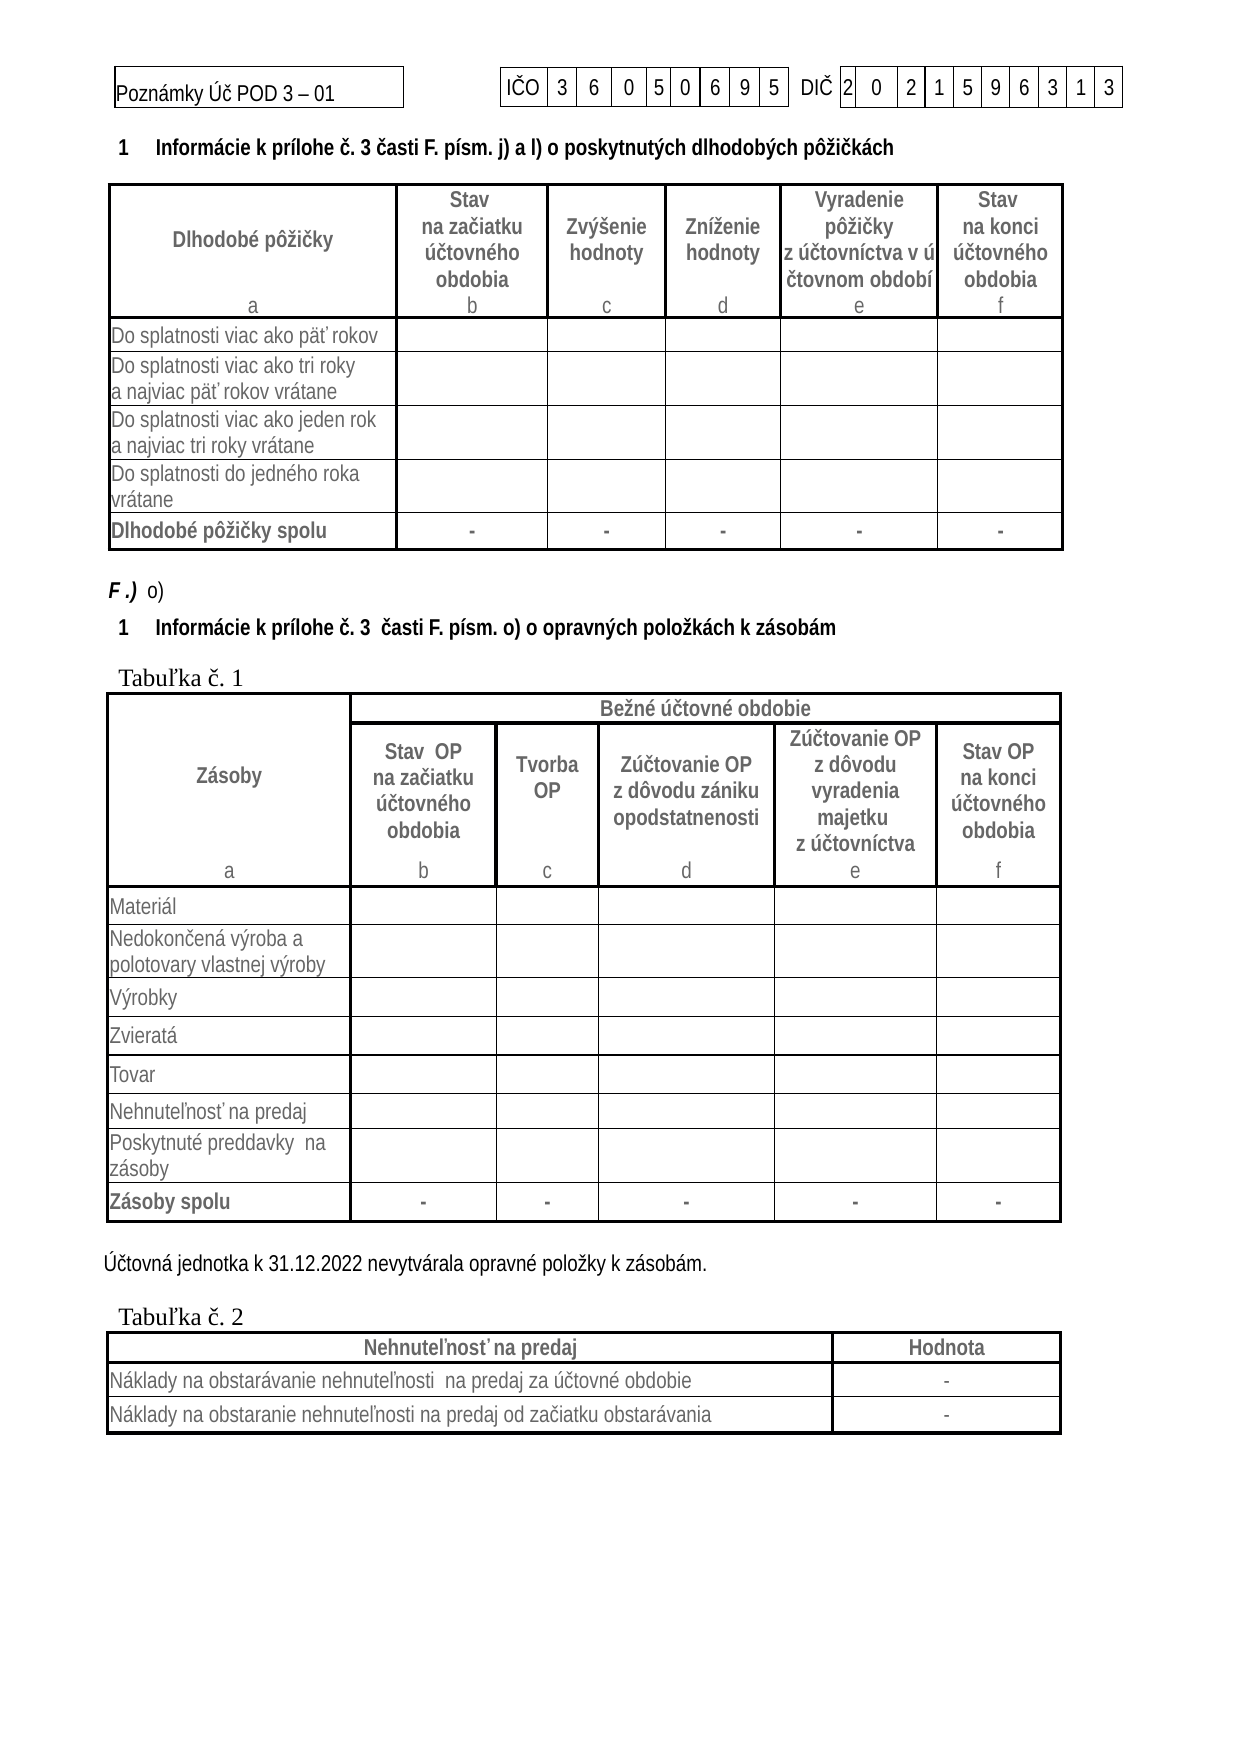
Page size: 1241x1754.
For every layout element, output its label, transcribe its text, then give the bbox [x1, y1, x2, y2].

table_cell - [398, 513, 547, 548]
table_cell Zvieratá [109, 1017, 349, 1054]
text Účtovná jednotka k 31.12.2022 nevytvárala opravné položky k zásobám. [103, 1250, 1122, 1276]
table_cell [352, 888, 496, 923]
table_cell [599, 925, 774, 977]
table_cell Výrobky [109, 978, 349, 1016]
table_cell [398, 352, 547, 405]
table_cell - [834, 1364, 1059, 1396]
table_cell Do splatnosti viac ako jeden rok a najviac tri roky vrátane [111, 406, 395, 458]
table_cell [775, 925, 936, 977]
table_cell [781, 352, 937, 405]
table_cell [352, 1129, 496, 1182]
table_cell [937, 888, 1059, 923]
text F .) o) [103, 577, 1122, 603]
table_cell [599, 978, 774, 1016]
table_header Stav na začiatku účtovného obdobia [398, 186, 546, 292]
table_cell [599, 888, 774, 923]
table_cell e [782, 292, 936, 316]
table_cell Stav OP na začiatku účtovného obdobia [352, 725, 494, 856]
table_cell [352, 1017, 496, 1054]
table_cell - [548, 513, 665, 548]
table_cell [937, 978, 1059, 1016]
table_cell Poskytnuté preddavky na zásoby [109, 1129, 349, 1182]
table_cell [497, 1094, 598, 1128]
text Tabuľka č. 2 [118, 1302, 1122, 1331]
table_cell f [939, 292, 1061, 316]
table_cell a [109, 856, 349, 885]
table_cell Zúčtovanie OP z dôvodu vyradenia majetku z účtovníctva [776, 725, 935, 856]
table_cell c [498, 856, 597, 885]
table_cell [937, 1129, 1059, 1182]
table_cell [548, 319, 665, 351]
table_header Zníženie hodnoty [667, 186, 779, 292]
table_cell - [938, 513, 1061, 548]
table_cell Náklady na obstaranie nehnuteľnosti na predaj od začiatku obstarávania [109, 1397, 831, 1431]
table_cell [599, 1017, 774, 1054]
table_cell Zásoby spolu [109, 1183, 349, 1220]
table_cell [938, 460, 1061, 512]
table_cell [775, 888, 936, 923]
table_cell [775, 1017, 936, 1054]
table_cell [599, 1094, 774, 1128]
table_cell [497, 888, 598, 923]
title Informácie k prílohe č. 3 časti F. písm. j) a l) o poskytnutých dlhodobých pôžičkách [118, 134, 1122, 160]
table_cell - [834, 1397, 1059, 1431]
table_cell [775, 1094, 936, 1128]
table_cell - [599, 1183, 774, 1220]
table_cell Zúčtovanie OP z dôvodu zániku opodstatnenosti [600, 725, 773, 856]
table_cell [352, 1094, 496, 1128]
table_cell [548, 406, 665, 458]
table_cell Dlhodobé pôžičky spolu [111, 513, 395, 548]
table_cell - [666, 513, 780, 548]
table_cell [938, 406, 1061, 458]
table_cell [938, 319, 1061, 351]
table_cell [666, 352, 780, 405]
table_cell [548, 460, 665, 512]
table_cell Stav OP na konci účtovného obdobia [938, 725, 1059, 856]
table_cell Nehnuteľnosť na predaj [109, 1094, 349, 1128]
table_cell [775, 1056, 936, 1093]
table_cell b [398, 292, 546, 316]
table_cell [781, 319, 937, 351]
table_cell [775, 978, 936, 1016]
table_cell Do splatnosti viac ako päť rokov [111, 319, 395, 351]
table_cell [666, 319, 780, 351]
table_cell Tovar [109, 1056, 349, 1093]
table_cell [398, 460, 547, 512]
table_cell [938, 352, 1061, 405]
table_cell b [352, 856, 494, 885]
table_cell [497, 1017, 598, 1054]
table_cell [937, 925, 1059, 977]
table_cell [398, 319, 547, 351]
table_cell f [938, 856, 1059, 885]
table_cell - [937, 1183, 1059, 1220]
table_cell e [776, 856, 935, 885]
table_cell [497, 925, 598, 977]
table_cell [497, 1129, 598, 1182]
table_cell [666, 406, 780, 458]
table_cell - [781, 513, 937, 548]
table_cell - [775, 1183, 936, 1220]
table_cell Náklady na obstarávanie nehnuteľnosti na predaj za účtovné obdobie [109, 1364, 831, 1396]
table_cell [497, 1056, 598, 1093]
table_header Hodnota [834, 1334, 1059, 1361]
table_header Stav na konci účtovného obdobia [939, 186, 1061, 292]
table_cell Do splatnosti do jedného roka vrátane [111, 460, 395, 512]
table_header Vyradenie pôžičky z účtovníctva v účtovnom období [782, 186, 936, 292]
table_cell - [352, 1183, 496, 1220]
table_cell [666, 460, 780, 512]
table_cell Nedokončená výroba a polotovary vlastnej výroby [109, 925, 349, 977]
table_cell [781, 406, 937, 458]
table_cell [497, 978, 598, 1016]
table_cell - [497, 1183, 598, 1220]
table_cell d [667, 292, 779, 316]
table_cell Tvorba OP [498, 725, 597, 856]
table_cell [775, 1129, 936, 1182]
table_cell c [549, 292, 664, 316]
table_cell a [111, 292, 395, 316]
table_cell [937, 1017, 1059, 1054]
table_cell [599, 1129, 774, 1182]
table_cell d [600, 856, 773, 885]
table_cell [352, 1056, 496, 1093]
table_header Bežné účtovné obdobie [352, 695, 1059, 721]
table_cell [781, 460, 937, 512]
table_header Dlhodobé pôžičky [111, 186, 395, 292]
table_cell Do splatnosti viac ako tri roky a najviac päť rokov vrátane [111, 352, 395, 405]
text Tabuľka č. 1 [118, 663, 1122, 692]
table_header Zvýšenie hodnoty [549, 186, 664, 292]
table_cell [937, 1094, 1059, 1128]
table_cell [937, 1056, 1059, 1093]
table_header Nehnuteľnosť na predaj [109, 1334, 831, 1361]
table_cell Materiál [109, 888, 349, 923]
table_cell [352, 978, 496, 1016]
table_header Zásoby [109, 695, 349, 856]
table_cell [352, 925, 496, 977]
table_cell [599, 1056, 774, 1093]
title Informácie k prílohe č. 3 časti F. písm. o) o opravných položkách k zásobám [118, 614, 1122, 640]
table_cell [398, 406, 547, 458]
table_cell [548, 352, 665, 405]
